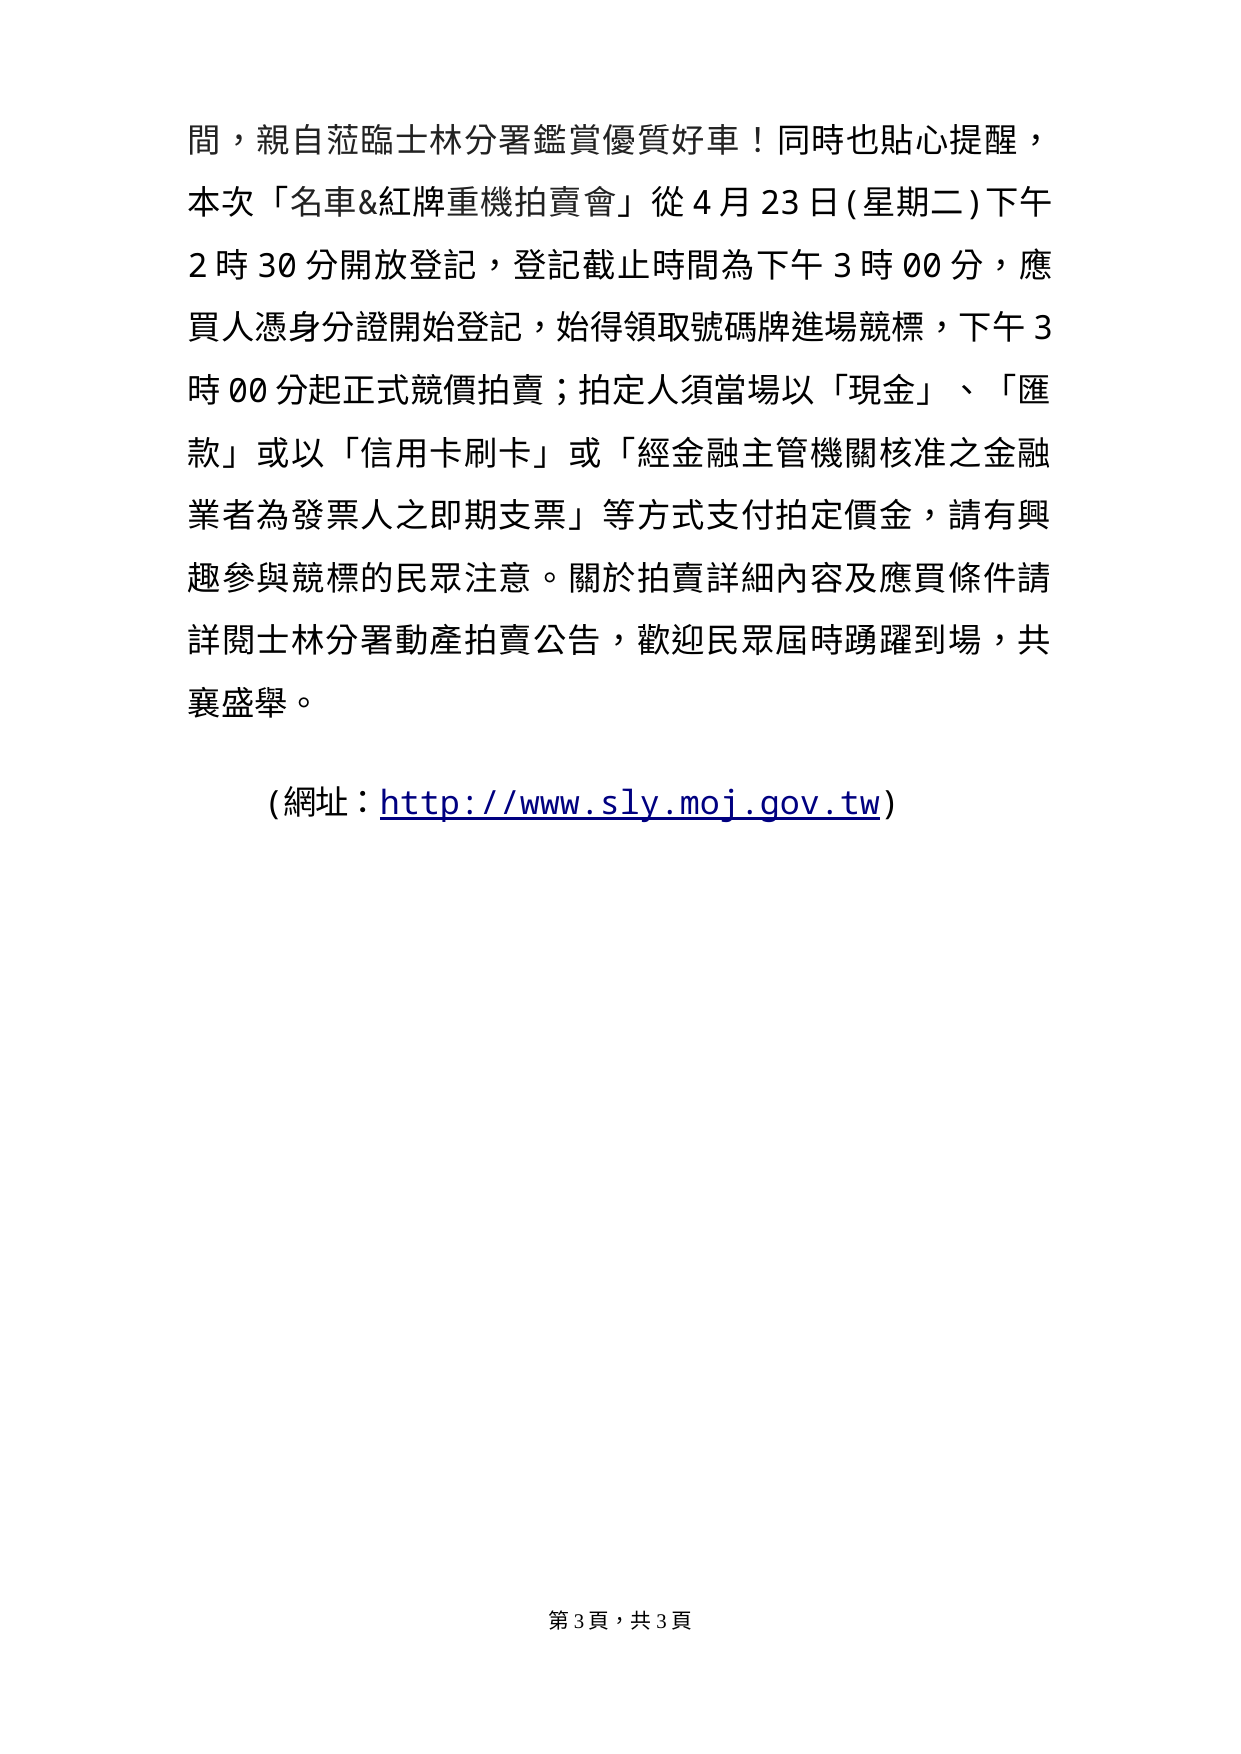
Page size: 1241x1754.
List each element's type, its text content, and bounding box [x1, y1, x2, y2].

text 間，親自蒞臨士林分署鑑賞優質好車！同時也貼心提醒，本次「名車&紅牌重機拍賣會」從4月23日(星期二)下午2時30分開放登記，登記截止時間為下午3時00分，應買人憑身分證開始登記，始得領取號碼牌進場競標，下午3時00分起正式競價拍賣；拍定人須當場以「現金」、「匯款」或以「信用卡刷卡」或「經金融主管機關核准之金融業者為發票人之即期支票」等方式支付拍定價金，請有興趣參與競標的民眾注意。關於拍賣詳細內容及應買條件請詳閱士林分署動產拍賣公告，歡迎民眾屆時踴躍到場，共襄盛舉。 [187, 96, 1053, 721]
text (網址：http://www.sly.moj.gov.tw) [187, 759, 1053, 821]
